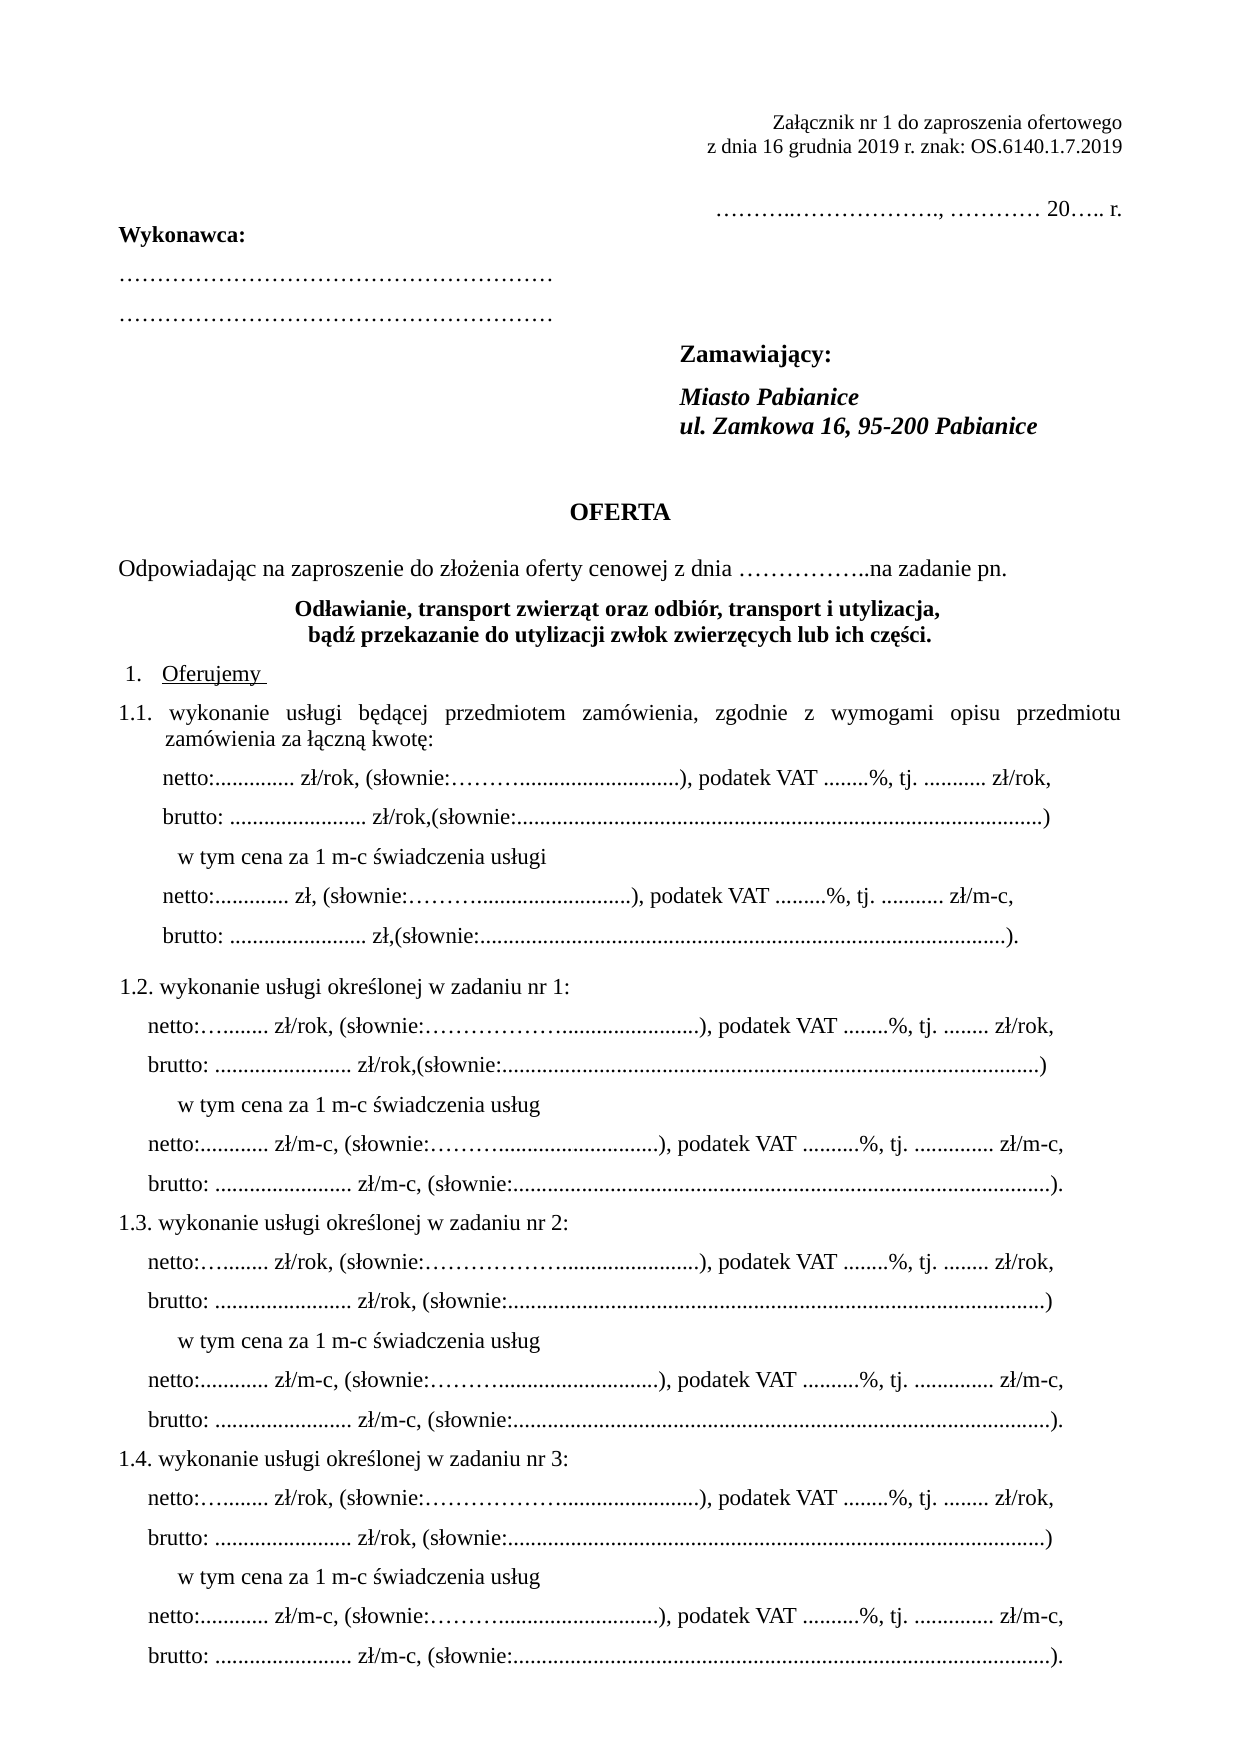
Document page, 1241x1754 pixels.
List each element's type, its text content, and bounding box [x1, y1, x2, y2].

text w tym cena za 1 m-c świadczenia usług [177, 1091, 1122, 1117]
text w tym cena za 1 m-c świadczenia usług [177, 1327, 1122, 1353]
text ………………………………………………… [118, 300, 1122, 326]
text 1.3. wykonanie usługi określonej w zadaniu nr 2: [118, 1209, 1122, 1235]
text ………………………………………………… [118, 260, 1122, 287]
text brutto: ........................ zł/rok,(słownie:............................................................................................) [162, 803, 1122, 829]
text brutto: ........................ zł/rok, (słownie:..............................................................................................) [118, 1287, 1122, 1314]
text bądź przekazanie do utylizacji zwłok zwierzęcych lub ich części. [118, 622, 1122, 648]
text OFERTA [118, 497, 1122, 526]
text Załącznik nr 1 do zaproszenia ofertowego [118, 110, 1122, 134]
text Wykonawca: [118, 221, 1122, 247]
text Odławianie, transport zwierząt oraz odbiór, transport i utylizacja, [118, 595, 1122, 622]
text netto:…........ zł/rok, (słownie:………………........................), podatek VAT ........%, tj. ........ zł/rok, [118, 1248, 1122, 1274]
text w tym cena za 1 m-c świadczenia usług [177, 1563, 1122, 1589]
text brutto: ........................ zł/m-c, (słownie:..............................................................................................). [148, 1406, 1122, 1432]
text brutto: ........................ zł/rok,(słownie:..............................................................................................) [118, 1051, 1122, 1077]
text w tym cena za 1 m-c świadczenia usługi [177, 843, 1122, 869]
text netto:…........ zł/rok, (słownie:………………........................), podatek VAT ........%, tj. ........ zł/rok, [118, 1484, 1122, 1511]
text 1.2. wykonanie usługi określonej w zadaniu nr 1: [119, 973, 1122, 999]
text Odpowiadając na zaproszenie do złożenia oferty cenowej z dnia ……………..na zadanie pn. [118, 554, 1122, 581]
text brutto: ........................ zł,(słownie:............................................................................................). [162, 922, 1122, 948]
text netto:.............. zł/rok, (słownie:………............................), podatek VAT ........%, tj. ........... zł/rok, [162, 764, 1122, 790]
text 1.1. wykonanie usługi będącej przedmiotem zamówienia, zgodnie z wymogami opisu przedmiotu zamówienia za łączną kwotę: [118, 698, 1122, 751]
text brutto: ........................ zł/rok, (słownie:..............................................................................................) [118, 1524, 1122, 1550]
list Oferujemy [124, 660, 1122, 686]
text Miasto Pabianice [118, 382, 1122, 411]
text z dnia 16 grudnia 2019 r. znak: OS.6140.1.7.2019 [118, 134, 1122, 158]
text netto:…........ zł/rok, (słownie:………………........................), podatek VAT ........%, tj. ........ zł/rok, [118, 1012, 1122, 1038]
text netto:............. zł, (słownie:………...........................), podatek VAT .........%, tj. ........... zł/m-c, [162, 882, 1122, 908]
text ul. Zamkowa 16, 95-200 Pabianice [118, 411, 1122, 440]
text 1.4. wykonanie usługi określonej w zadaniu nr 3: [118, 1445, 1122, 1472]
text netto:............ zł/m-c, (słownie:………............................), podatek VAT ..........%, tj. .............. zł/m-c, [148, 1603, 1122, 1629]
text ………..………………., ………… 20….. r. [118, 194, 1122, 221]
text brutto: ........................ zł/m-c, (słownie:..............................................................................................). [148, 1169, 1122, 1196]
text brutto: ........................ zł/m-c, (słownie:..............................................................................................). [148, 1642, 1122, 1668]
text netto:............ zł/m-c, (słownie:………............................), podatek VAT ..........%, tj. .............. zł/m-c, [148, 1366, 1122, 1393]
text Zamawiający: [118, 339, 1122, 368]
text netto:............ zł/m-c, (słownie:………............................), podatek VAT ..........%, tj. .............. zł/m-c, [148, 1130, 1122, 1156]
